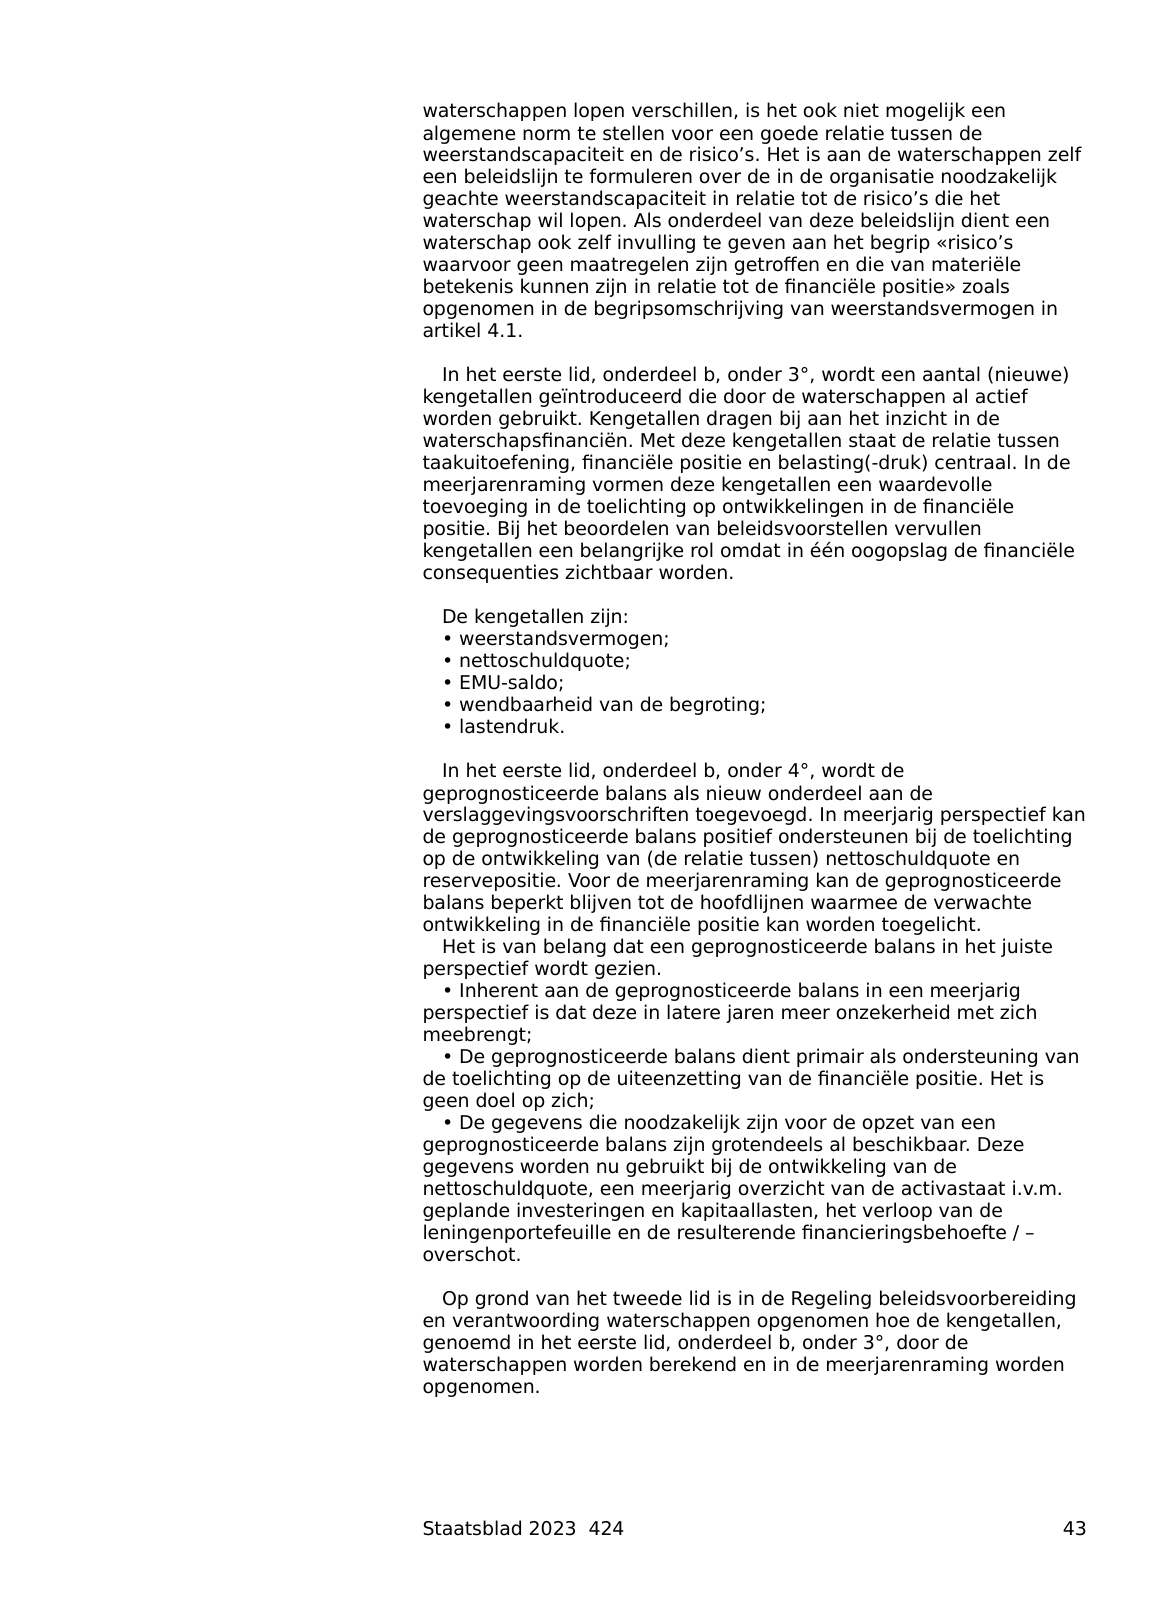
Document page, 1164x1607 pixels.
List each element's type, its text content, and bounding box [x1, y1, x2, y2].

text • EMU-saldo; [422, 672, 1087, 694]
text • weerstandsvermogen; [422, 628, 1087, 650]
text In het eerste lid, onderdeel b, onder 4°, wordt de geprognosticeerde balans als nieuw onderdeel aan de verslaggevingsvoorschriften toegevoegd. In meerjarig perspectief kan de geprognosticeerde balans positief ondersteunen bij de toelichting op de ontwikkeling van (de relatie tussen) nettoschuldquote en reservepositie. Voor de meerjarenraming kan de geprognosticeerde balans beperkt blijven tot de hoofdlijnen waarmee de verwachte ontwikkeling in de financiële positie kan worden toegelicht. [422, 760, 1087, 936]
text • nettoschuldquote; [422, 650, 1087, 672]
text • lastendruk. [422, 716, 1087, 738]
text De kengetallen zijn: [422, 606, 1087, 628]
text In het eerste lid, onderdeel b, onder 3°, wordt een aantal (nieuwe) kengetallen geïntroduceerd die door de waterschappen al actief worden gebruikt. Kengetallen dragen bij aan het inzicht in de waterschapsfinanciën. Met deze kengetallen staat de relatie tussen taakuitoefening, financiële positie en belasting(-druk) centraal. In de meerjarenraming vormen deze kengetallen een waardevolle toevoeging in de toelichting op ontwikkelingen in de financiële positie. Bij het beoordelen van beleidsvoorstellen vervullen kengetallen een belangrijke rol omdat in één oogopslag de financiële consequenties zichtbaar worden. [422, 364, 1087, 584]
text • Inherent aan de geprognosticeerde balans in een meerjarig perspectief is dat deze in latere jaren meer onzekerheid met zich meebrengt; [422, 980, 1087, 1046]
text • wendbaarheid van de begroting; [422, 694, 1087, 716]
text • De geprognosticeerde balans dient primair als ondersteuning van de toelichting op de uiteenzetting van de financiële positie. Het is geen doel op zich; [422, 1046, 1087, 1112]
text • De gegevens die noodzakelijk zijn voor de opzet van een geprognosticeerde balans zijn grotendeels al beschikbaar. Deze gegevens worden nu gebruikt bij de ontwikkeling van de nettoschuldquote, een meerjarig overzicht van de activastaat i.v.m. geplande investeringen en kapitaallasten, het verloop van de leningenportefeuille en de resulterende financieringsbehoefte / – overschot. [422, 1112, 1087, 1266]
text Op grond van het tweede lid is in de Regeling beleidsvoorbereiding en verantwoording waterschappen opgenomen hoe de kengetallen, genoemd in het eerste lid, onderdeel b, onder 3°, door de waterschappen worden berekend en in de meerjarenraming worden opgenomen. [422, 1288, 1087, 1398]
text waterschappen lopen verschillen, is het ook niet mogelijk een algemene norm te stellen voor een goede relatie tussen de weerstandscapaciteit en de risico’s. Het is aan de waterschappen zelf een beleidslijn te formuleren over de in de organisatie noodzakelijk geachte weerstandscapaciteit in relatie tot de risico’s die het waterschap wil lopen. Als onderdeel van deze beleidslijn dient een waterschap ook zelf invulling te geven aan het begrip «risico’s waarvoor geen maatregelen zijn getroffen en die van materiële betekenis kunnen zijn in relatie tot de financiële positie» zoals opgenomen in de begripsomschrijving van weerstandsvermogen in artikel 4.1. [422, 100, 1087, 342]
text Het is van belang dat een geprognosticeerde balans in het juiste perspectief wordt gezien. [422, 936, 1087, 980]
